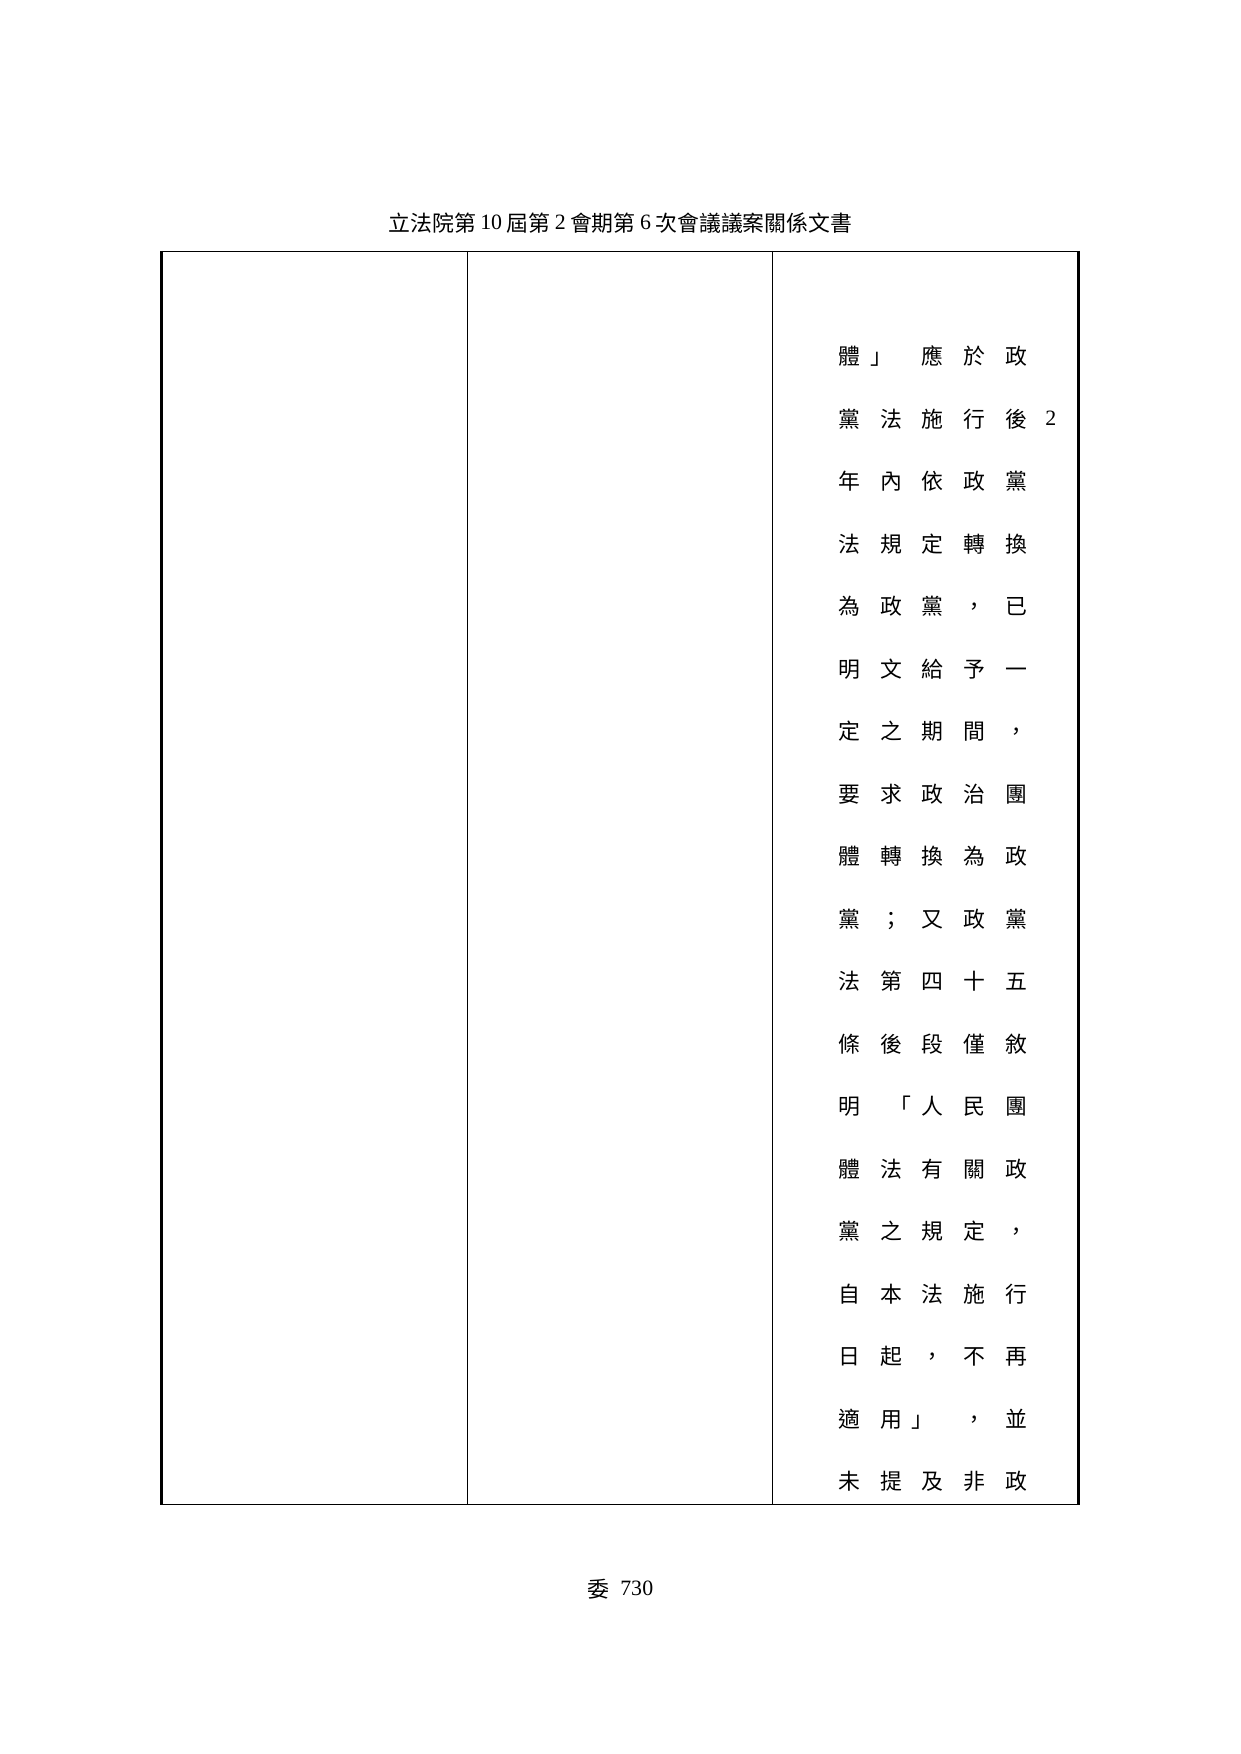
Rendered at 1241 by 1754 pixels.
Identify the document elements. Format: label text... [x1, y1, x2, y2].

table_cell [468, 252, 772, 1504]
table_cell [163, 252, 467, 1504]
table_cell 體」應於政黨法施行後2年內依政黨法規定轉換為政黨，已明文給予一定之期間，要求政治團體轉換為政黨；又政黨法第四十五條後段僅敘明「人民團體法有關政黨之規定，自本法施行日起，不再適用」，並未提及非政 [773, 252, 1077, 1504]
